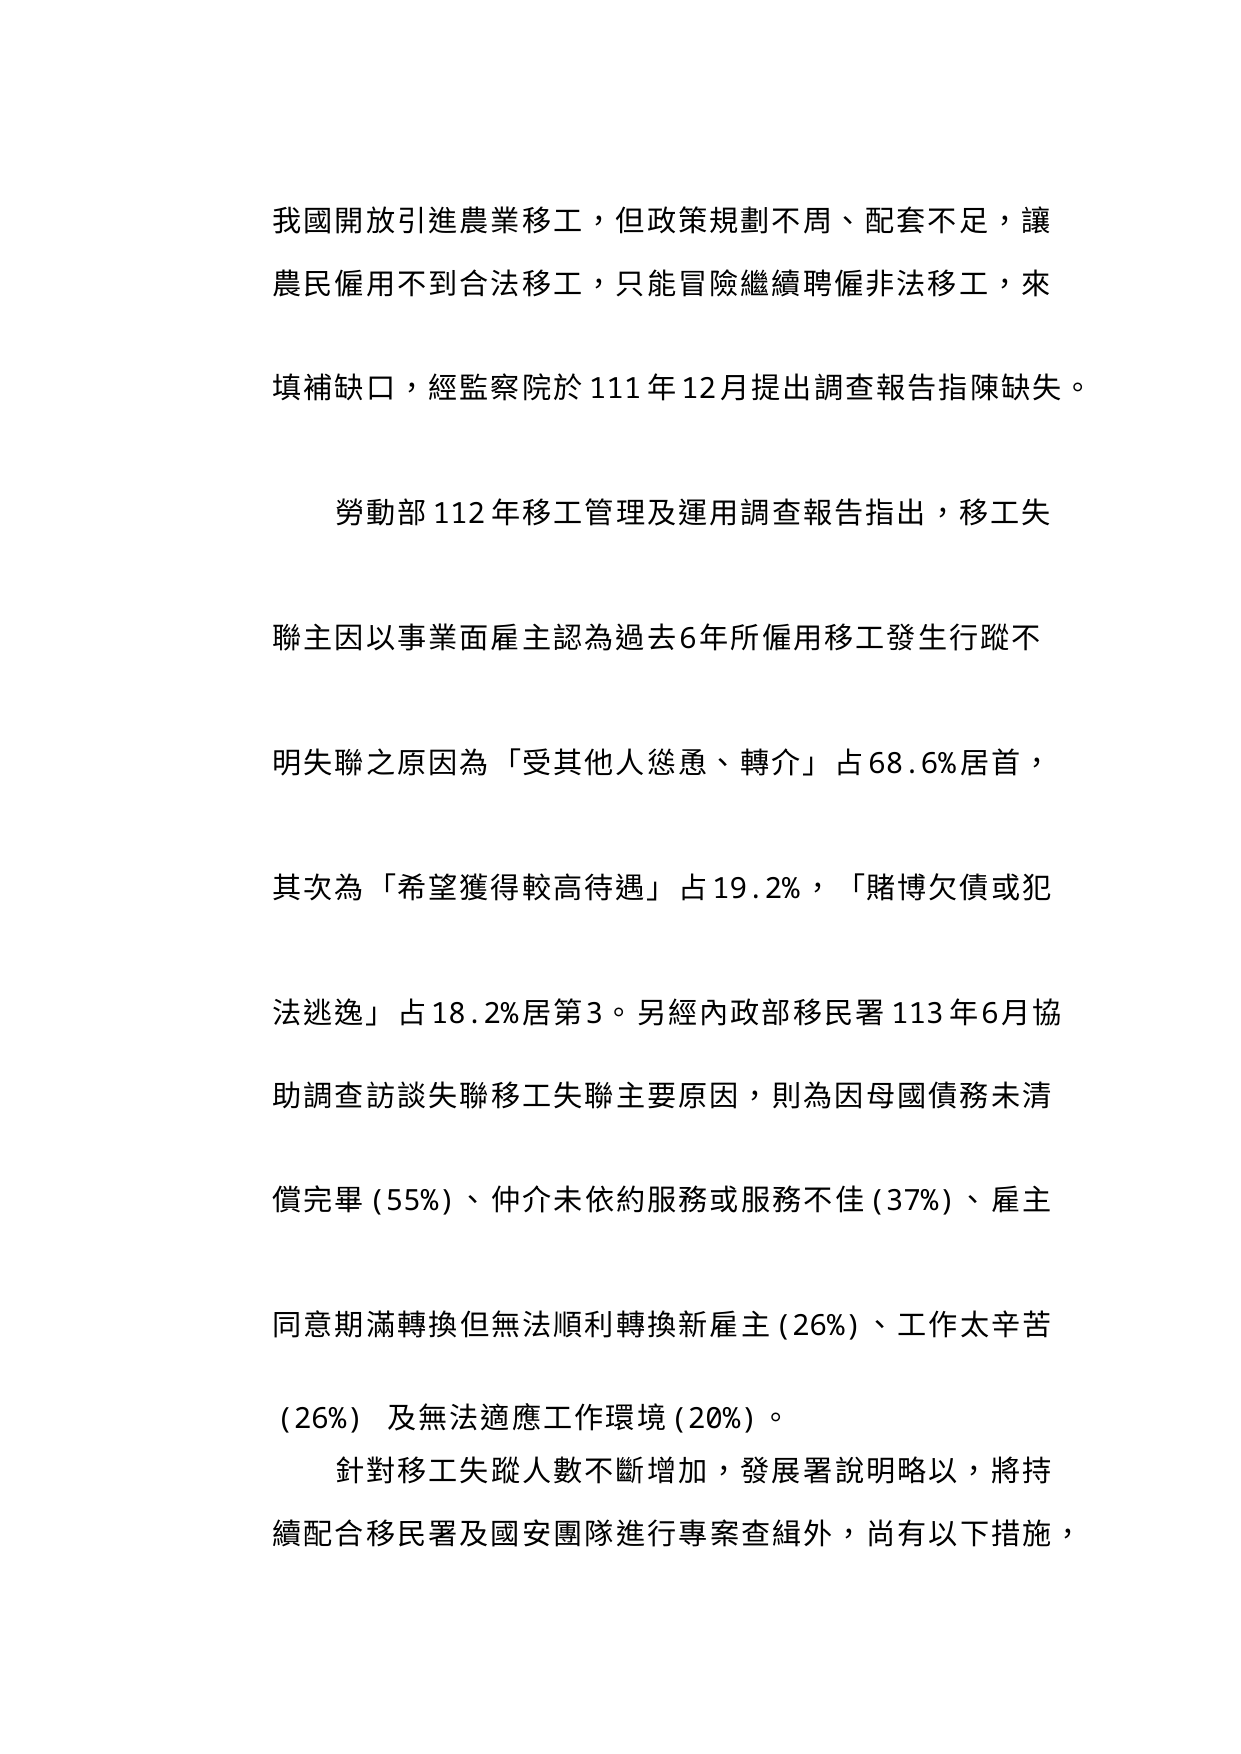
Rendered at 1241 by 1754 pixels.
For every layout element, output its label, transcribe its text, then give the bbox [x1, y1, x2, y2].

text 勞動部112年移工管理及運用調查報告指出，移工失聯主因以事業面雇主認為過去6年所僱用移工發生行蹤不明失聯之原因為「受其他人慫恿、轉介」占68.6%居首，其次為「希望獲得較高待遇」占19.2%，「賭博欠債或犯法逃逸」占18.2%居第3。另經內政部移民署113年6月協助調查訪談失聯移工失聯主要原因，則為因母國債務未清償完畢(55%)、仲介未依約服務或服務不佳(37%)、雇主同意期滿轉換但無法順利轉換新雇主(26%)、工作太辛苦(26%) 及無法適應工作環境(20%)。 [266, 427, 1063, 1427]
text 針對移工失蹤人數不斷增加，發展署說明略以，將持續配合移民署及國安團隊進行專案查緝外，尚有以下措施，包含：1.預防面(如暢通移工申訴管道、加強宣導移工失聯責任)及裁罰面等面向，近年持續推動各項措施如下：擴大開放移工改善缺工、改善薪資待遇、加強仲介管理、強化聘僱管理及輔導新開放移工行業之雇主落實法遵。2.另為自源頭改善移工失聯，勞動部研議動下列事項，包括輔導新開放移工行業雇主落實法遵、研議外國仲介保證機制及移工失聯過高國家適度調節引進等措施。 [266, 1427, 1063, 1552]
text 失聯移工增加，與我國產業政策及勞工市場結構等問題息息相關，舉如面對農業基層勞動力高齡化及缺工窘境，我國開放引進農業移工，但政策規劃不周、配套不足，讓農民僱用不到合法移工，只能冒險繼續聘僱非法移工，來填補缺口，經監察院於111年12月提出調查報告指陳缺失。 [266, 177, 1063, 427]
